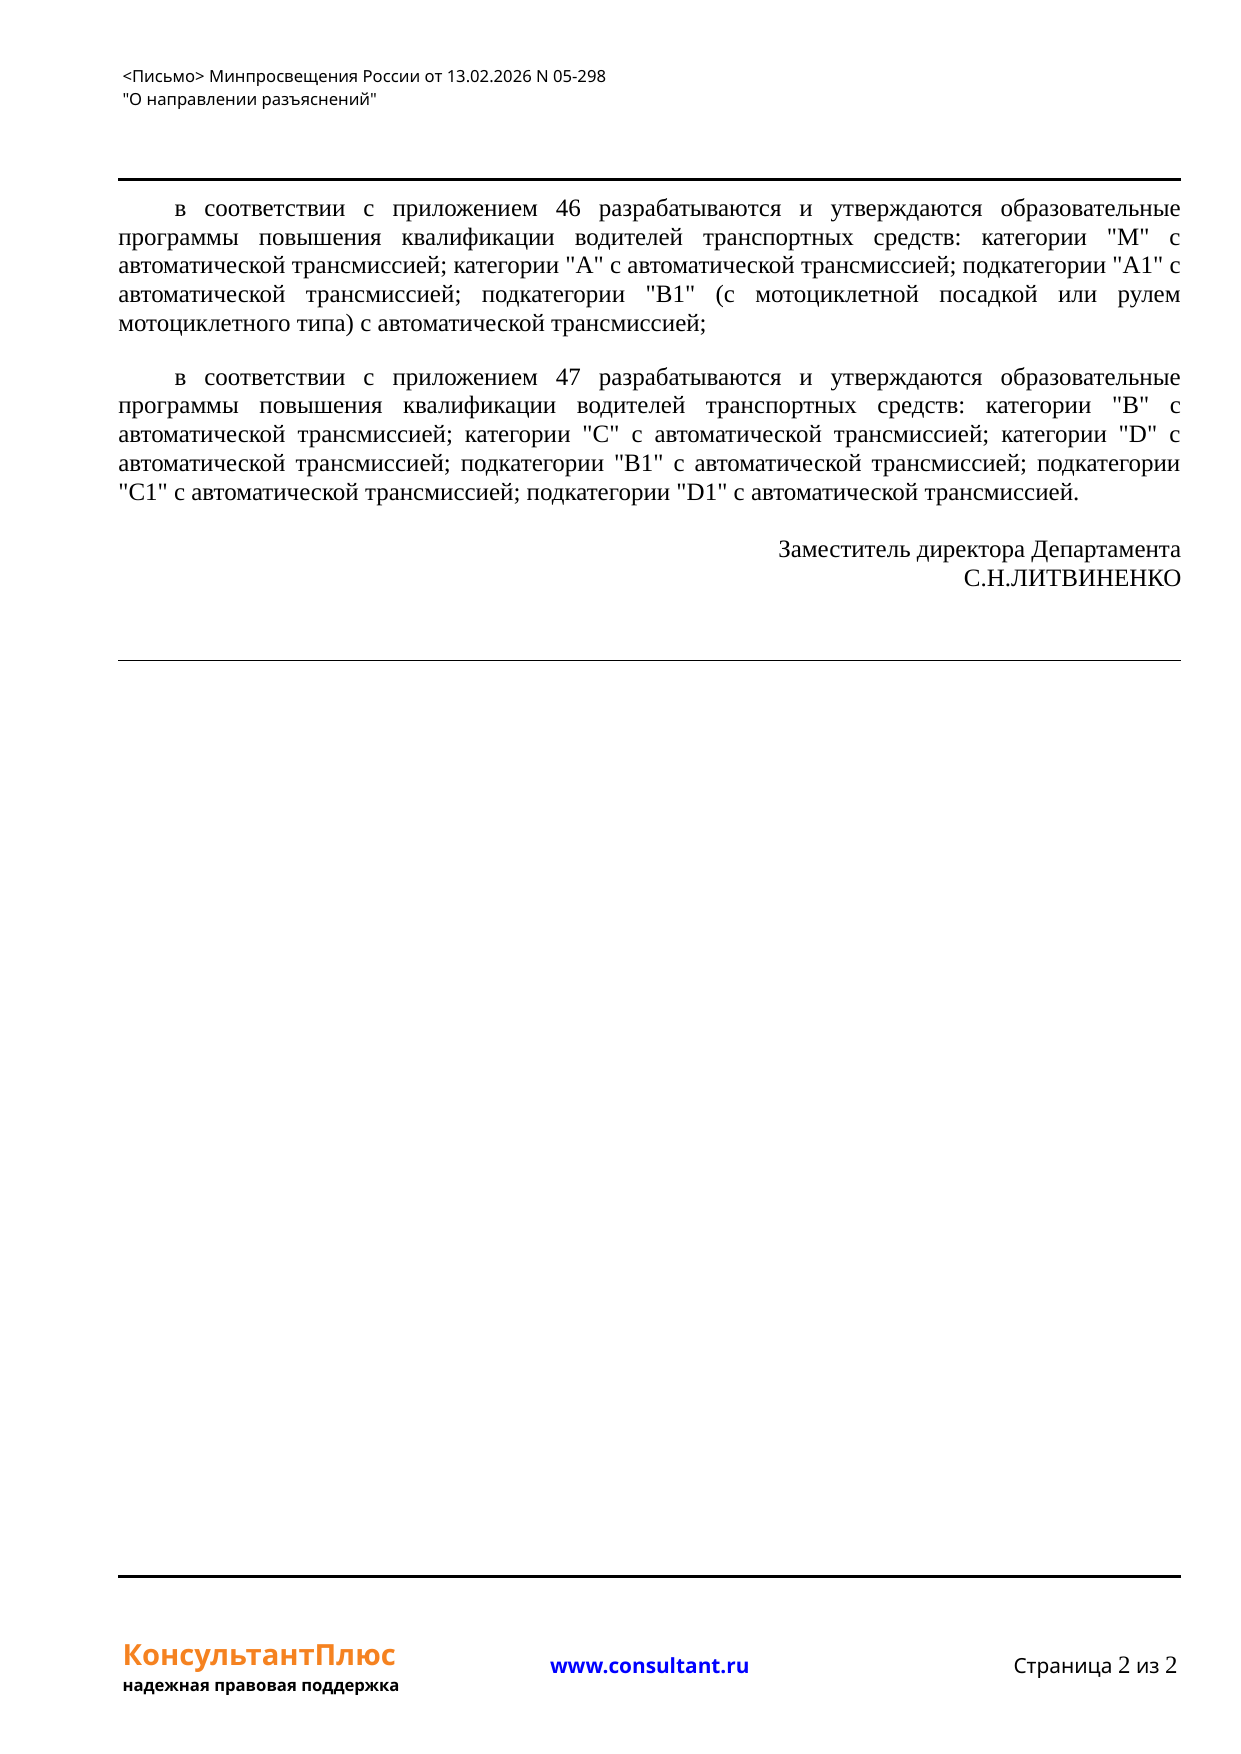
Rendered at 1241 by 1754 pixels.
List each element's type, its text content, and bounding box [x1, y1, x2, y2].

text Заместитель директора Департамента [118, 534, 1181, 563]
text в соответствии с приложением 47 разрабатываются и утверждаются образовательные программы повышения квалификации водителей транспортных средств: категории "B" с автоматической трансмиссией; категории "C" с автоматической трансмиссией; категории "D" с автоматической трансмиссией; подкатегории "B1" с автоматической трансмиссией; подкатегории "C1" с автоматической трансмиссией; подкатегории "D1" с автоматической трансмиссией. [118, 362, 1181, 505]
text в соответствии с приложением 46 разрабатываются и утверждаются образовательные программы повышения квалификации водителей транспортных средств: категории "M" с автоматической трансмиссией; категории "A" с автоматической трансмиссией; подкатегории "A1" с автоматической трансмиссией; подкатегории "B1" (с мотоциклетной посадкой или рулем мотоциклетного типа) с автоматической трансмиссией; [118, 193, 1181, 337]
text С.Н.ЛИТВИНЕНКО [118, 563, 1181, 592]
